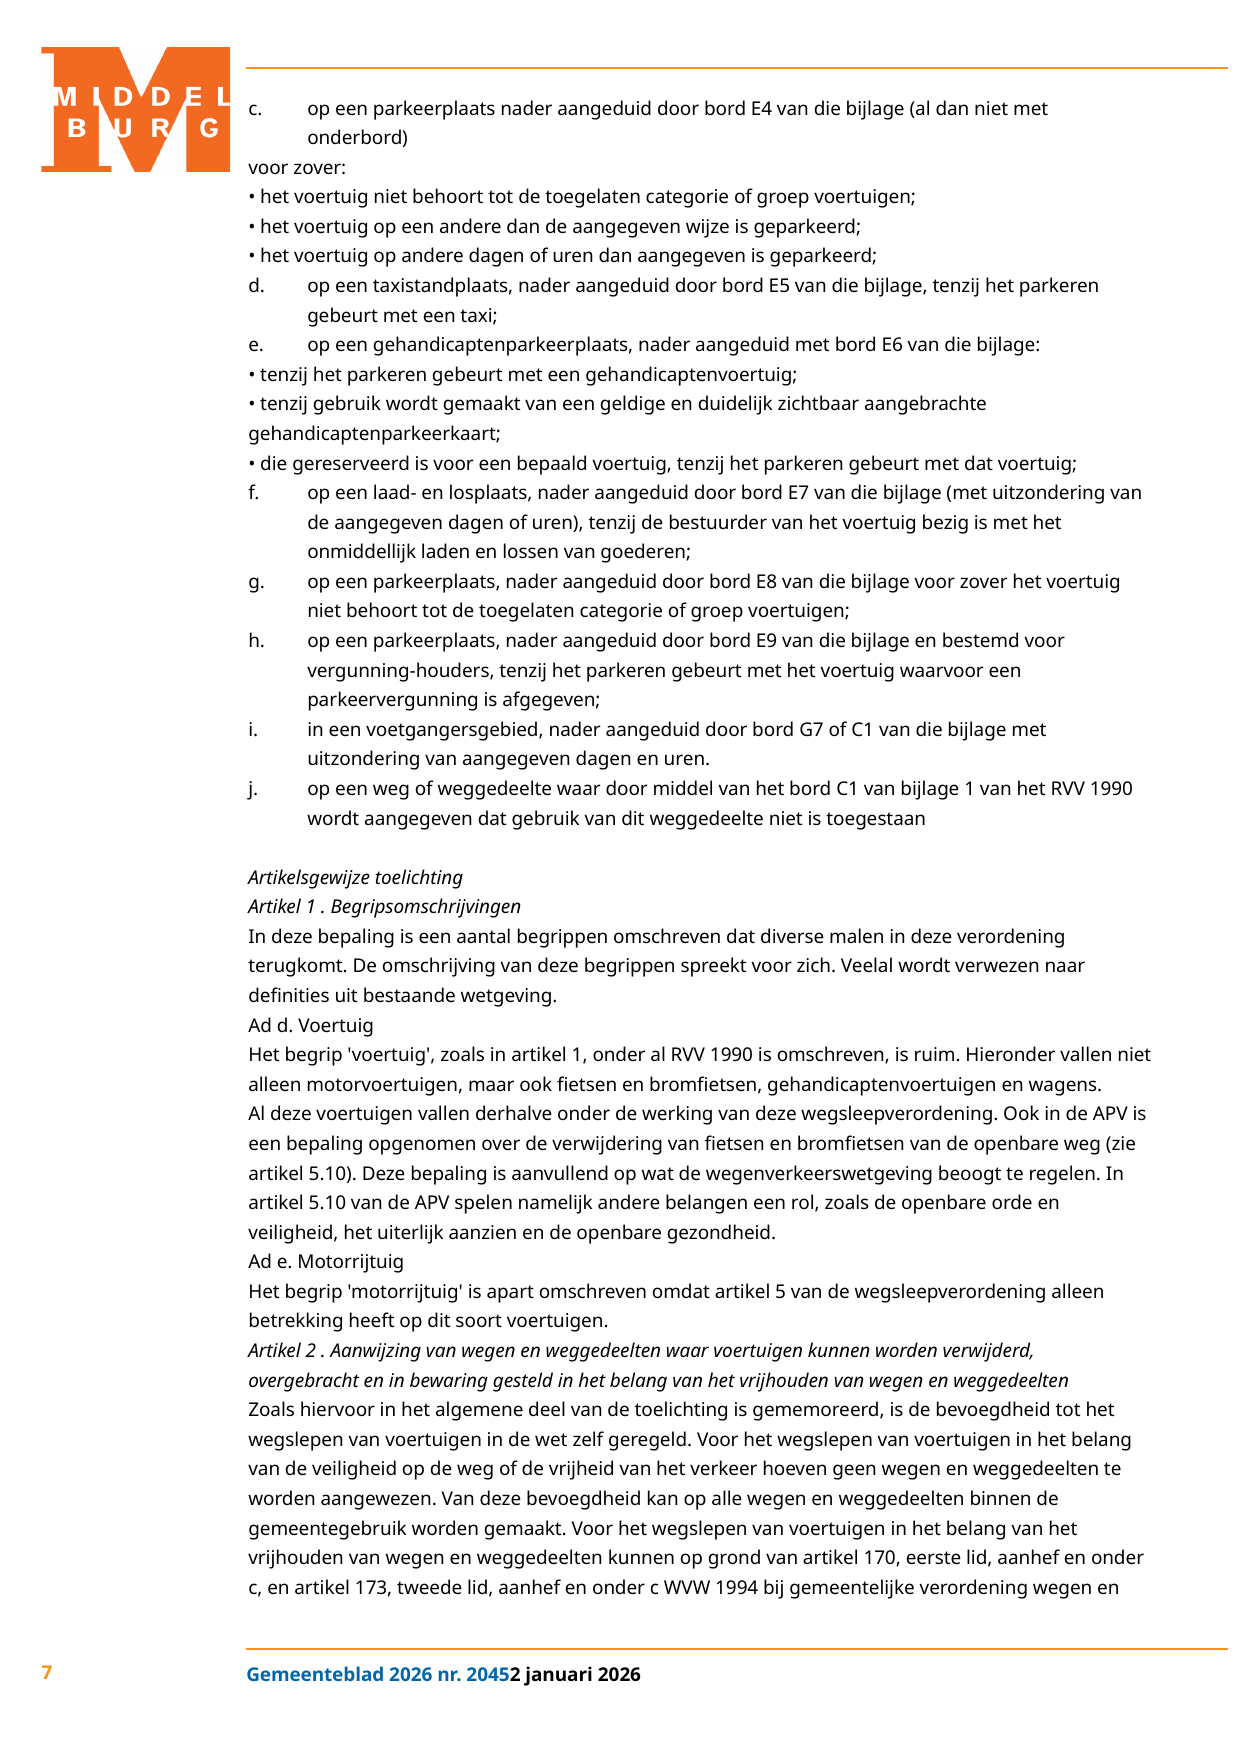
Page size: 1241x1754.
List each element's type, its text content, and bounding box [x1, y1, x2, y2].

text Al deze voertuigen vallen derhalve onder de werking van deze wegsleepverordening. Ook in de APV is een bepaling opgenomen over de verwijdering van fietsen en bromfietsen van de openbare weg (zie artikel 5.10). Deze bepaling is aanvullend op wat de wegenverkeerswetgeving beoogt te regelen. In artikel 5.10 van de APV spelen namelijk andere belangen een rol, zoals de openbare orde en veiligheid, het uiterlijk aanzien en de openbare gezondheid. [248, 1101, 1152, 1245]
text • het voertuig niet behoort tot de toegelaten categorie of groep voertuigen; [248, 183, 1152, 209]
text • tenzij gebruik wordt gemaakt van een geldige en duidelijk zichtbaar aangebrachte gehandicaptenparkeerkaart; [248, 391, 1152, 446]
list op een parkeerplaats, nader aangeduid door bord E8 van die bijlage voor zover het voertuig niet behoort tot de toegelaten categorie of groep voertuigen; [248, 568, 1152, 623]
list op een weg of weggedeelte waar door middel van het bord C1 van bijlage 1 van het RVV 1990 wordt aangegeven dat gebruik van dit weggedeelte niet is toegestaan [248, 775, 1152, 831]
text Het begrip 'motorrijtuig' is apart omschreven omdat artikel 5 van de wegsleepverordening alleen betrekking heeft op dit soort voertuigen. [248, 1278, 1152, 1333]
text voor zover: [248, 154, 1152, 180]
text • het voertuig op een andere dan de aangegeven wijze is geparkeerd; [248, 213, 1152, 239]
text • het voertuig op andere dagen of uren dan aangegeven is geparkeerd; [248, 243, 1152, 268]
text • die gereserveerd is voor een bepaald voertuig, tenzij het parkeren gebeurt met dat voertuig; [248, 450, 1152, 476]
text In deze bepaling is een aantal begrippen omschreven dat diverse malen in deze verordening terugkomt. De omschrijving van deze begrippen spreekt voor zich. Veelal wordt verwezen naar definities uit bestaande wetgeving. [248, 923, 1152, 1008]
list op een parkeerplaats nader aangeduid door bord E4 van die bijlage (al dan niet met onderbord) [248, 95, 1152, 150]
text Ad e. Motorrijtuig [248, 1248, 1152, 1274]
list in een voetgangersgebied, nader aangeduid door bord G7 of C1 van die bijlage met uitzondering van aangegeven dagen en uren. [248, 716, 1152, 771]
list op een laad- en losplaats, nader aangeduid door bord E7 van die bijlage (met uitzondering van de aangegeven dagen of uren), tenzij de bestuurder van het voertuig bezig is met het onmiddellijk laden en lossen van goederen; [248, 479, 1152, 564]
list op een parkeerplaats, nader aangeduid door bord E9 van die bijlage en bestemd voor vergunning-houders, tenzij het parkeren gebeurt met het voertuig waarvoor een parkeervergunning is afgegeven; [248, 627, 1152, 712]
text • tenzij het parkeren gebeurt met een gehandicaptenvoertuig; [248, 361, 1152, 387]
text Artikel 1 . Begripsomschrijvingen [248, 893, 1152, 919]
text Het begrip 'voertuig', zoals in artikel 1, onder al RVV 1990 is omschreven, is ruim. Hieronder vallen niet alleen motorvoertuigen, maar ook fietsen en bromfietsen, gehandicaptenvoertuigen en wagens. [248, 1041, 1152, 1097]
list op een taxistandplaats, nader aangeduid door bord E5 van die bijlage, tenzij het parkeren gebeurt met een taxi; [248, 272, 1152, 328]
text Artikel 2 . Aanwijzing van wegen en weggedeelten waar voertuigen kunnen worden verwijderd, overgebracht en in bewaring gesteld in het belang van het vrijhouden van wegen en weggedeelten [248, 1337, 1152, 1393]
picture [41, 47, 231, 172]
text Artikelsgewijze toelichting [248, 864, 1152, 890]
text Zoals hiervoor in het algemene deel van de toelichting is gememoreerd, is de bevoegdheid tot het wegslepen van voertuigen in de wet zelf geregeld. Voor het wegslepen van voertuigen in het belang van de veiligheid op de weg of de vrijheid van het verkeer hoeven geen wegen en weggedeelten te worden aangewezen. Van deze bevoegdheid kan op alle wegen en weggedeelten binnen de gemeentegebruik worden gemaakt. Voor het wegslepen van voertuigen in het belang van het vrijhouden van wegen en weggedeelten kunnen op grond van artikel 170, eerste lid, aanhef en onder c, en artikel 173, tweede lid, aanhef en onder c WVW 1994 bij gemeentelijke verordening wegen en [248, 1396, 1152, 1600]
text Ad d. Voertuig [248, 1012, 1152, 1038]
list op een gehandicaptenparkeerplaats, nader aangeduid met bord E6 van die bijlage: [248, 331, 1152, 357]
